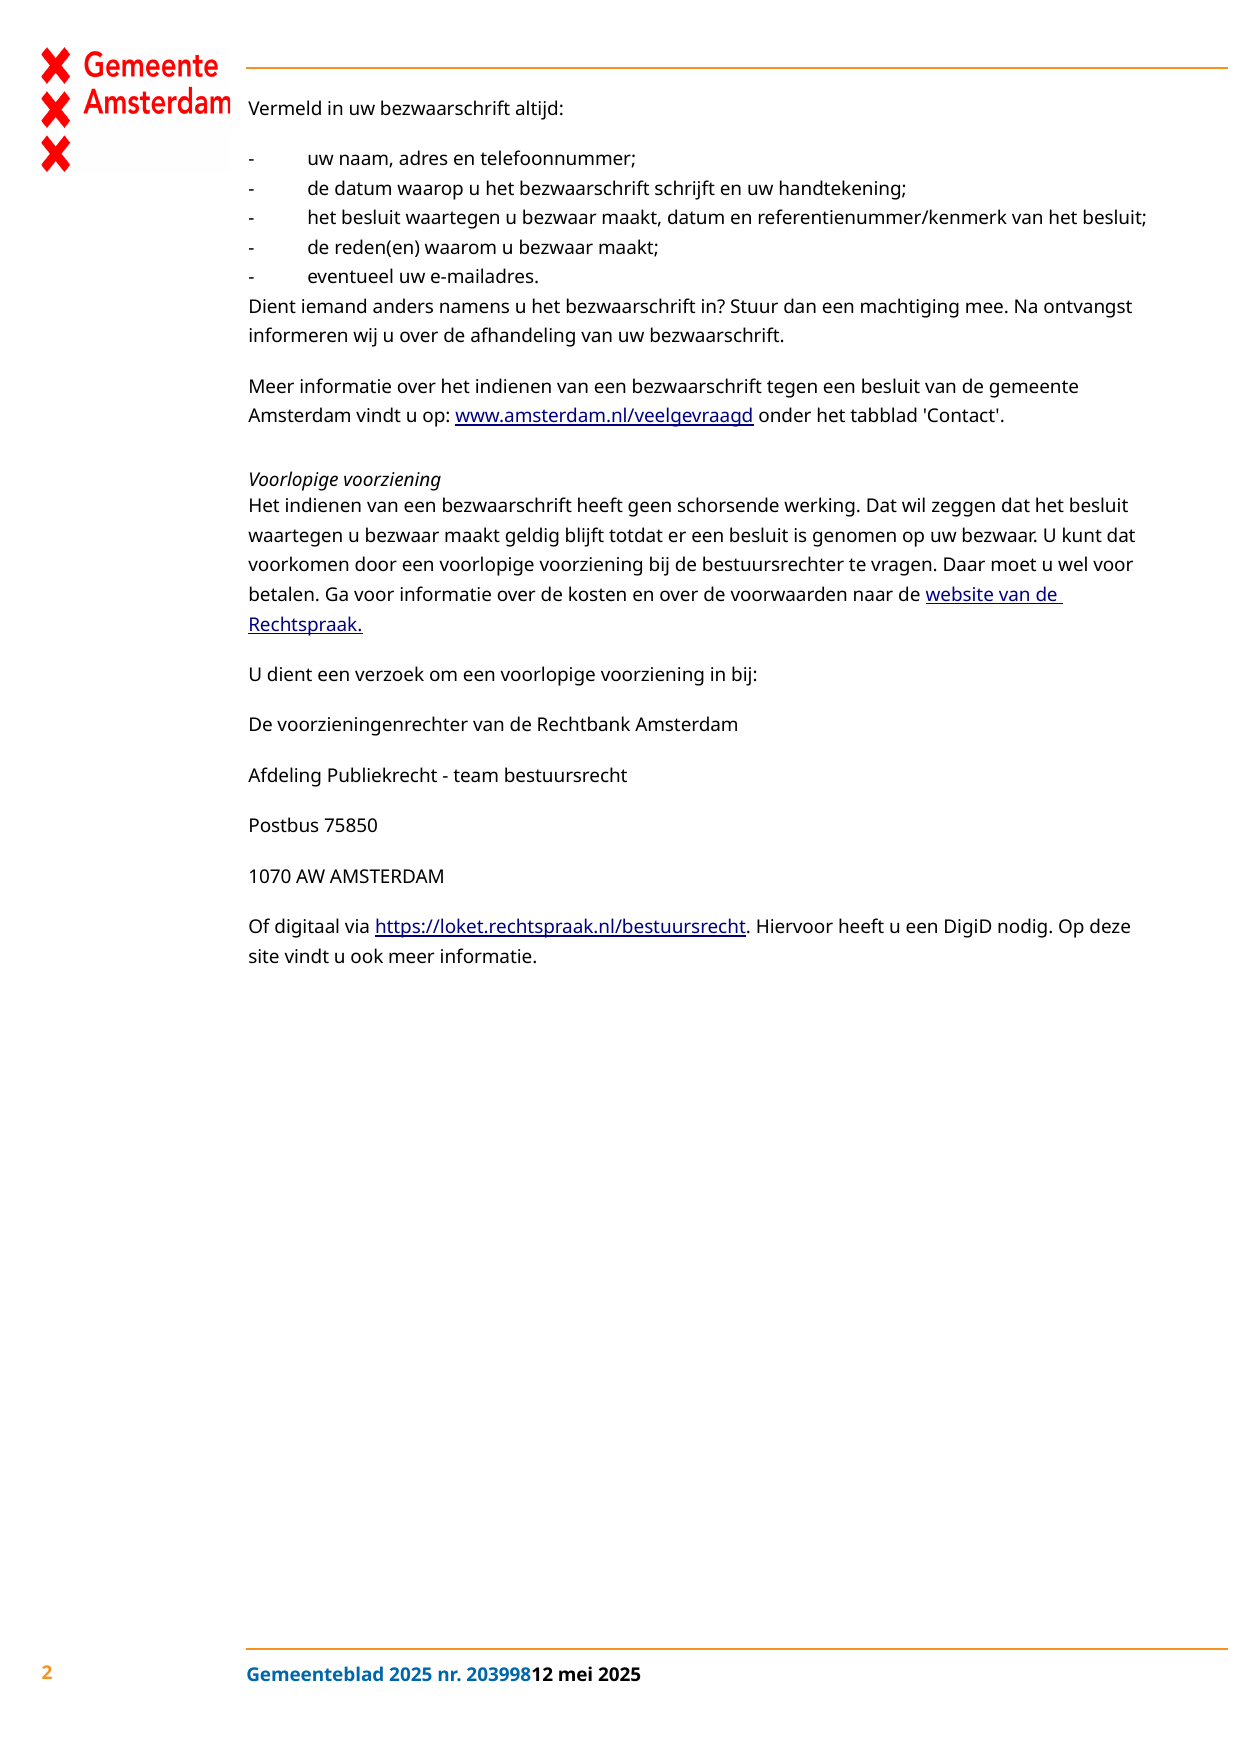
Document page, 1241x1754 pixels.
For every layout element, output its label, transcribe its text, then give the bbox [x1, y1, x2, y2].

picture [41, 47, 231, 172]
text Vermeld in uw bezwaarschrift altijd: [248, 95, 1152, 121]
text Postbus 75850 [248, 812, 1152, 838]
text 1070 AW AMSTERDAM [248, 863, 1152, 888]
list het besluit waartegen u bezwaar maakt, datum en referentienummer/kenmerk van het besluit; [248, 204, 1152, 230]
text Meer informatie over het indienen van een bezwaarschrift tegen een besluit van de gemeente Amsterdam vindt u op: www.amsterdam.nl/veelgevraagd onder het tabblad 'Contact'. [248, 373, 1152, 428]
list de datum waarop u het bezwaarschrift schrijft en uw handtekening; [248, 175, 1152, 201]
text Het indienen van een bezwaarschrift heeft geen schorsende werking. Dat wil zeggen dat het besluit waartegen u bezwaar maakt geldig blijft totdat er een besluit is genomen op uw bezwaar. U kunt dat voorkomen door een voorlopige voorziening bij de bestuursrechter te vragen. Daar moet u wel voor betalen. Ga voor informatie over de kosten en over de voorwaarden naar de website van de Rechtspraak. [248, 492, 1152, 636]
text Afdeling Publiekrecht - team bestuursrecht [248, 762, 1152, 788]
text De voorzieningenrechter van de Rechtbank Amsterdam [248, 712, 1152, 737]
text Voorlopige voorziening [248, 467, 1152, 492]
text U dient een verzoek om een voorlopige voorziening in bij: [248, 661, 1152, 687]
text Of digitaal via https://loket.rechtspraak.nl/bestuursrecht. Hiervoor heeft u een DigiD nodig. Op deze site vindt u ook meer informatie. [248, 913, 1152, 968]
list uw naam, adres en telefoonnummer; [248, 145, 1152, 171]
text Dient iemand anders namens u het bezwaarschrift in? Stuur dan een machtiging mee. Na ontvangst informeren wij u over de afhandeling van uw bezwaarschrift. [248, 293, 1152, 348]
list de reden(en) waarom u bezwaar maakt; [248, 234, 1152, 260]
list eventueel uw e-mailadres. [248, 263, 1152, 289]
